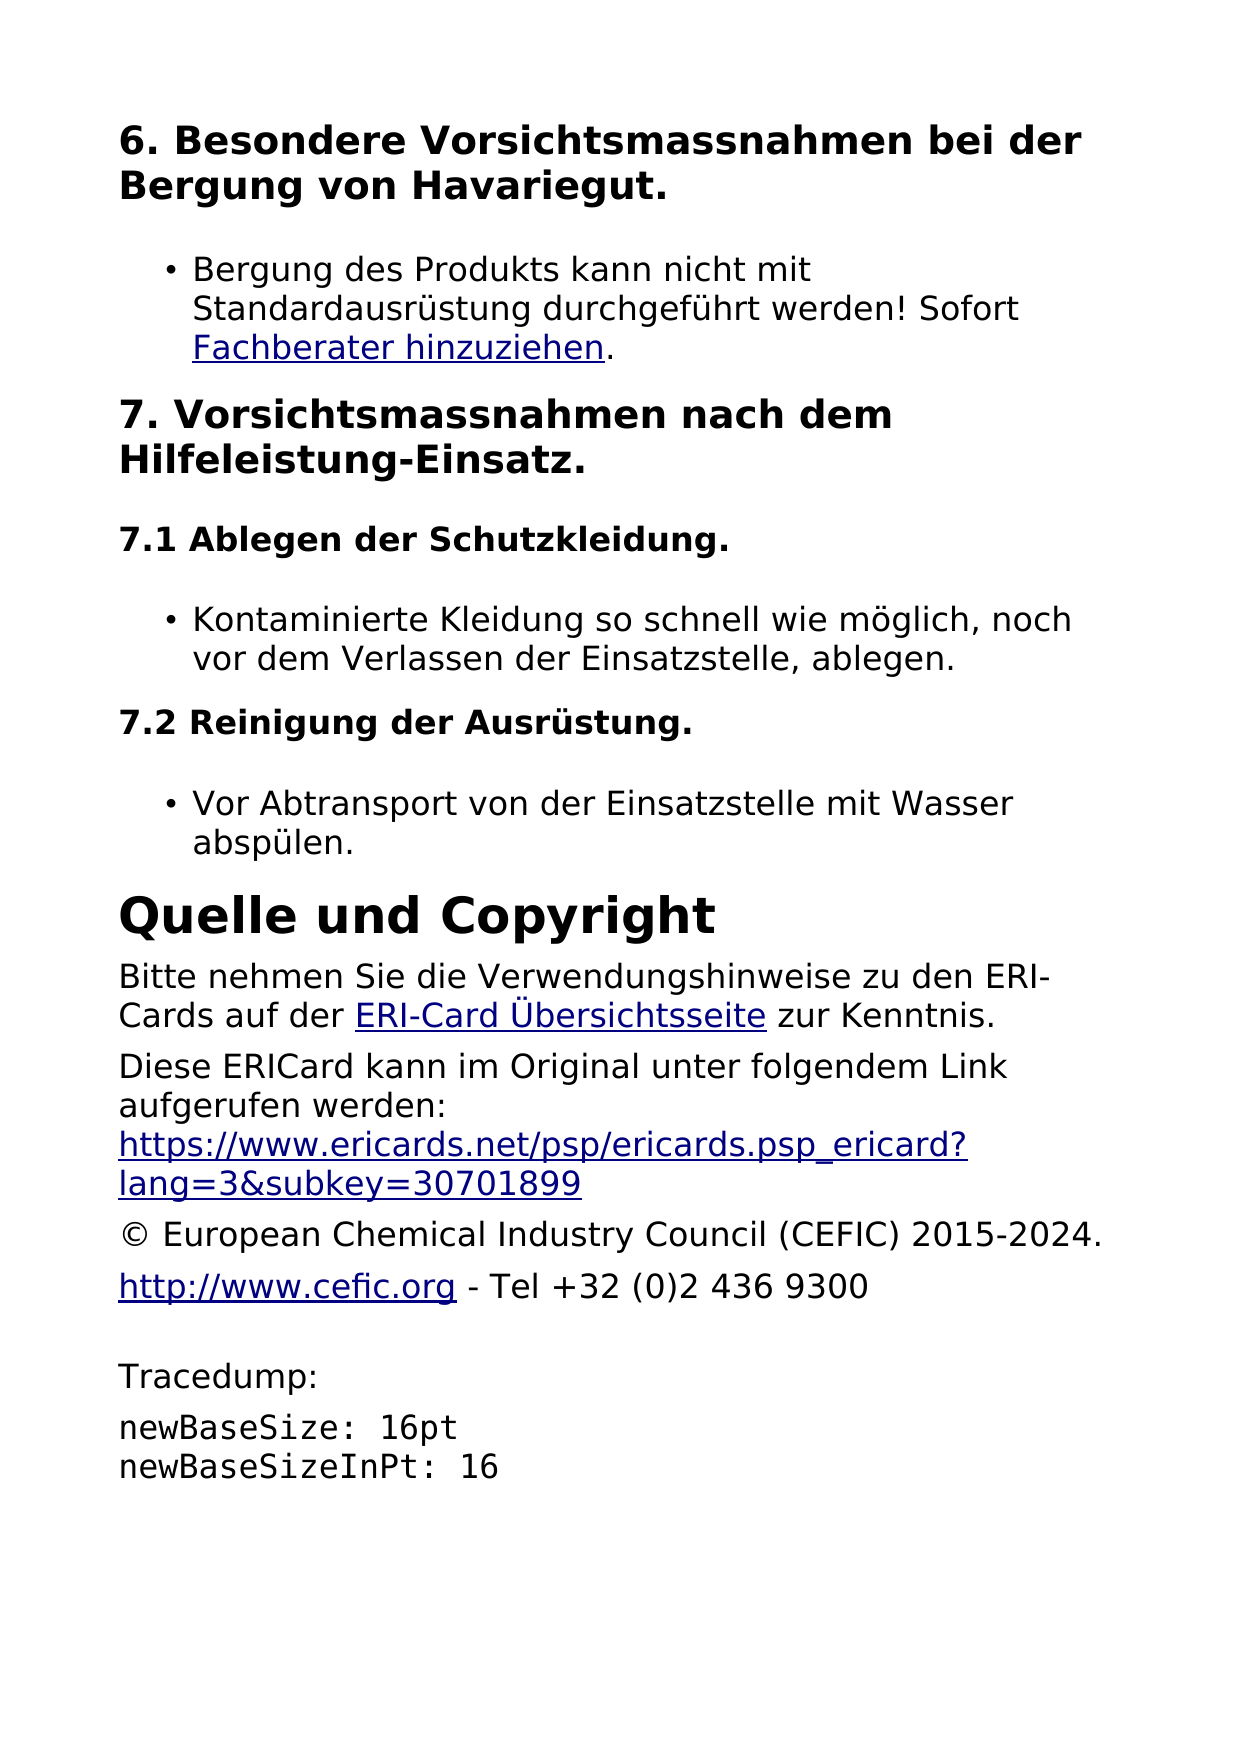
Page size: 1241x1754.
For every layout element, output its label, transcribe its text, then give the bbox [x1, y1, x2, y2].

list Vor Abtransport von der Einsatzstelle mit Wasser abspülen. [177, 784, 1122, 862]
list Bergung des Produkts kann nicht mit Standardausrüstung durchgeführt werden! Sofort Fachberater hinzuziehen. [177, 251, 1122, 367]
subtitle 7.1 Ablegen der Schutzkleidung. [118, 520, 1122, 559]
list Kontaminierte Kleidung so schnell wie möglich, noch vor dem Verlassen der Einsatzstelle, ablegen. [177, 601, 1122, 678]
text Diese ERICard kann im Original unter folgendem Link aufgerufen werden: https://www.ericards.net/psp/ericards.psp_ericard?lang=3&subkey=30701899 [118, 1048, 1122, 1203]
text © European Chemical Industry Council (CEFIC) 2015-2024. [118, 1216, 1122, 1255]
text Tracedump: [118, 1319, 1122, 1396]
text Bitte nehmen Sie die Verwendungshinweise zu den ERI-Cards auf der ERI-Card Übersichtsseite zur Kenntnis. [118, 958, 1122, 1036]
subtitle 6. Besondere Vorsichtsmassnahmen bei der Bergung von Havariegut. [118, 118, 1122, 208]
subtitle 7.2 Reinigung der Ausrüstung. [118, 703, 1122, 742]
text newBaseSize: 16pt newBaseSizeInPt: 16 [118, 1409, 1122, 1487]
text http://www.cefic.org - Tel +32 (0)2 436 9300 [118, 1267, 1122, 1306]
subtitle 7. Vorsichtsmassnahmen nach dem Hilfeleistung-Einsatz. [118, 392, 1122, 482]
subtitle Quelle und Copyright [118, 887, 1122, 945]
